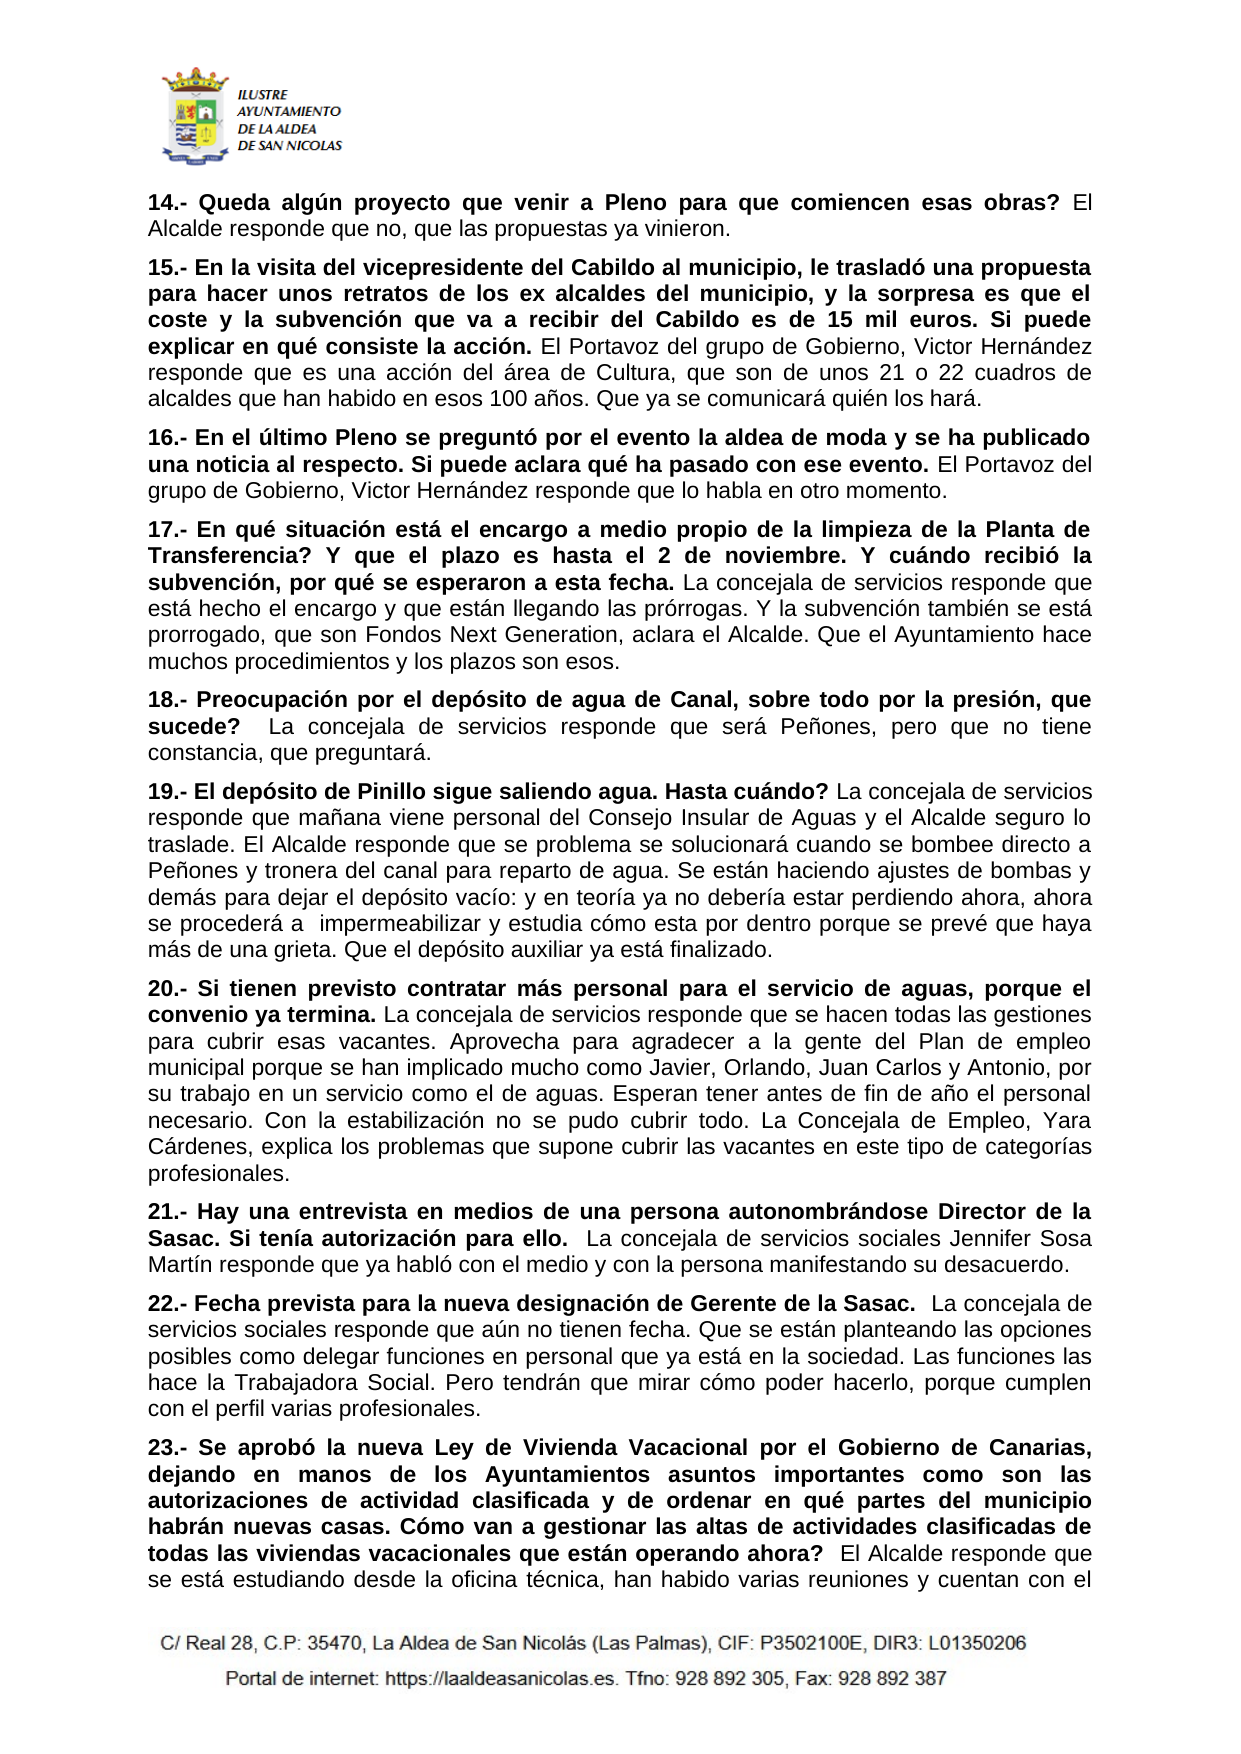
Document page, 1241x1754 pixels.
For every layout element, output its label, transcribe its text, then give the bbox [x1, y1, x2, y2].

text 21.- Hay una entrevista en medios de una persona autonombrándose Director de la Sasac. Si tenía autorización para ello. La concejala de servicios sociales Jennifer Sosa Martín responde que ya habló con el medio y con la persona manifestando su desacuerdo. [148, 1198, 1093, 1277]
text 19.- El depósito de Pinillo sigue saliendo agua. Hasta cuándo? La concejala de servicios responde que mañana viene personal del Consejo Insular de Aguas y el Alcalde seguro lo traslade. El Alcalde responde que se problema se solucionará cuando se bombee directo a Peñones y tronera del canal para reparto de agua. Se están haciendo ajustes de bombas y demás para dejar el depósito vacío: y en teoría ya no debería estar perdiendo ahora, ahora se procederá a impermeabilizar y estudia cómo esta por dentro porque se prevé que haya más de una grieta. Que el depósito auxiliar ya está finalizado. [148, 778, 1093, 962]
text 18.- Preocupación por el depósito de agua de Canal, sobre todo por la presión, que sucede? La concejala de servicios responde que será Peñones, pero que no tiene constancia, que preguntará. [148, 686, 1093, 766]
text 23.- Se aprobó la nueva Ley de Vivienda Vacacional por el Gobierno de Canarias, dejando en manos de los Ayuntamientos asuntos importantes como son las autorizaciones de actividad clasificada y de ordenar en qué partes del municipio habrán nuevas casas. Cómo van a gestionar las altas de actividades clasificadas de todas las viviendas vacacionales que están operando ahora? El Alcalde responde que se está estudiando desde la oficina técnica, han habido varias reuniones y cuentan con el [148, 1434, 1093, 1592]
text 20.- Si tienen previsto contratar más personal para el servicio de aguas, porque el convenio ya termina. La concejala de servicios responde que se hacen todas las gestiones para cubrir esas vacantes. Aprovecha para agradecer a la gente del Plan de empleo municipal porque se han implicado mucho como Javier, Orlando, Juan Carlos y Antonio, por su trabajo en un servicio como el de aguas. Esperan tener antes de fin de año el personal necesario. Con la estabilización no se pudo cubrir todo. La Concejala de Empleo, Yara Cárdenes, explica los problemas que supone cubrir las vacantes en este tipo de categorías profesionales. [148, 975, 1093, 1186]
text 16.- En el último Pleno se preguntó por el evento la aldea de moda y se ha publicado una noticia al respecto. Si puede aclara qué ha pasado con ese evento. El Portavoz del grupo de Gobierno, Victor Hernández responde que lo habla en otro momento. [148, 424, 1093, 503]
text 22.- Fecha prevista para la nueva designación de Gerente de la Sasac. La concejala de servicios sociales responde que aún no tienen fecha. Que se están planteando las opciones posibles como delegar funciones en personal que ya está en la sociedad. Las funciones las hace la Trabajadora Social. Pero tendrán que mirar cómo poder hacerlo, porque cumplen con el perfil varias profesionales. [148, 1290, 1093, 1422]
text 14.- Queda algún proyecto que venir a Pleno para que comiencen esas obras? El Alcalde responde que no, que las propuestas ya vinieron. [148, 188, 1093, 241]
picture [149, 1627, 1034, 1694]
text 17.- En qué situación está el encargo a medio propio de la limpieza de la Planta de Transferencia? Y que el plazo es hasta el 2 de noviembre. Y cuándo recibió la subvención, por qué se esperaron a esta fecha. La concejala de servicios responde que está hecho el encargo y que están llegando las prórrogas. Y la subvención también se está prorrogado, que son Fondos Next Generation, aclara el Alcalde. Que el Ayuntamiento hace muchos procedimientos y los plazos son esos. [148, 516, 1093, 674]
picture [148, 59, 358, 173]
text 15.- En la visita del vicepresidente del Cabildo al municipio, le trasladó una propuesta para hacer unos retratos de los ex alcaldes del municipio, y la sorpresa es que el coste y la subvención que va a recibir del Cabildo es de 15 mil euros. Si puede explicar en qué consiste la acción. El Portavoz del grupo de Gobierno, Victor Hernández responde que es una acción del área de Cultura, que son de unos 21 o 22 cuadros de alcaldes que han habido en esos 100 años. Que ya se comunicará quién los hará. [148, 254, 1093, 412]
